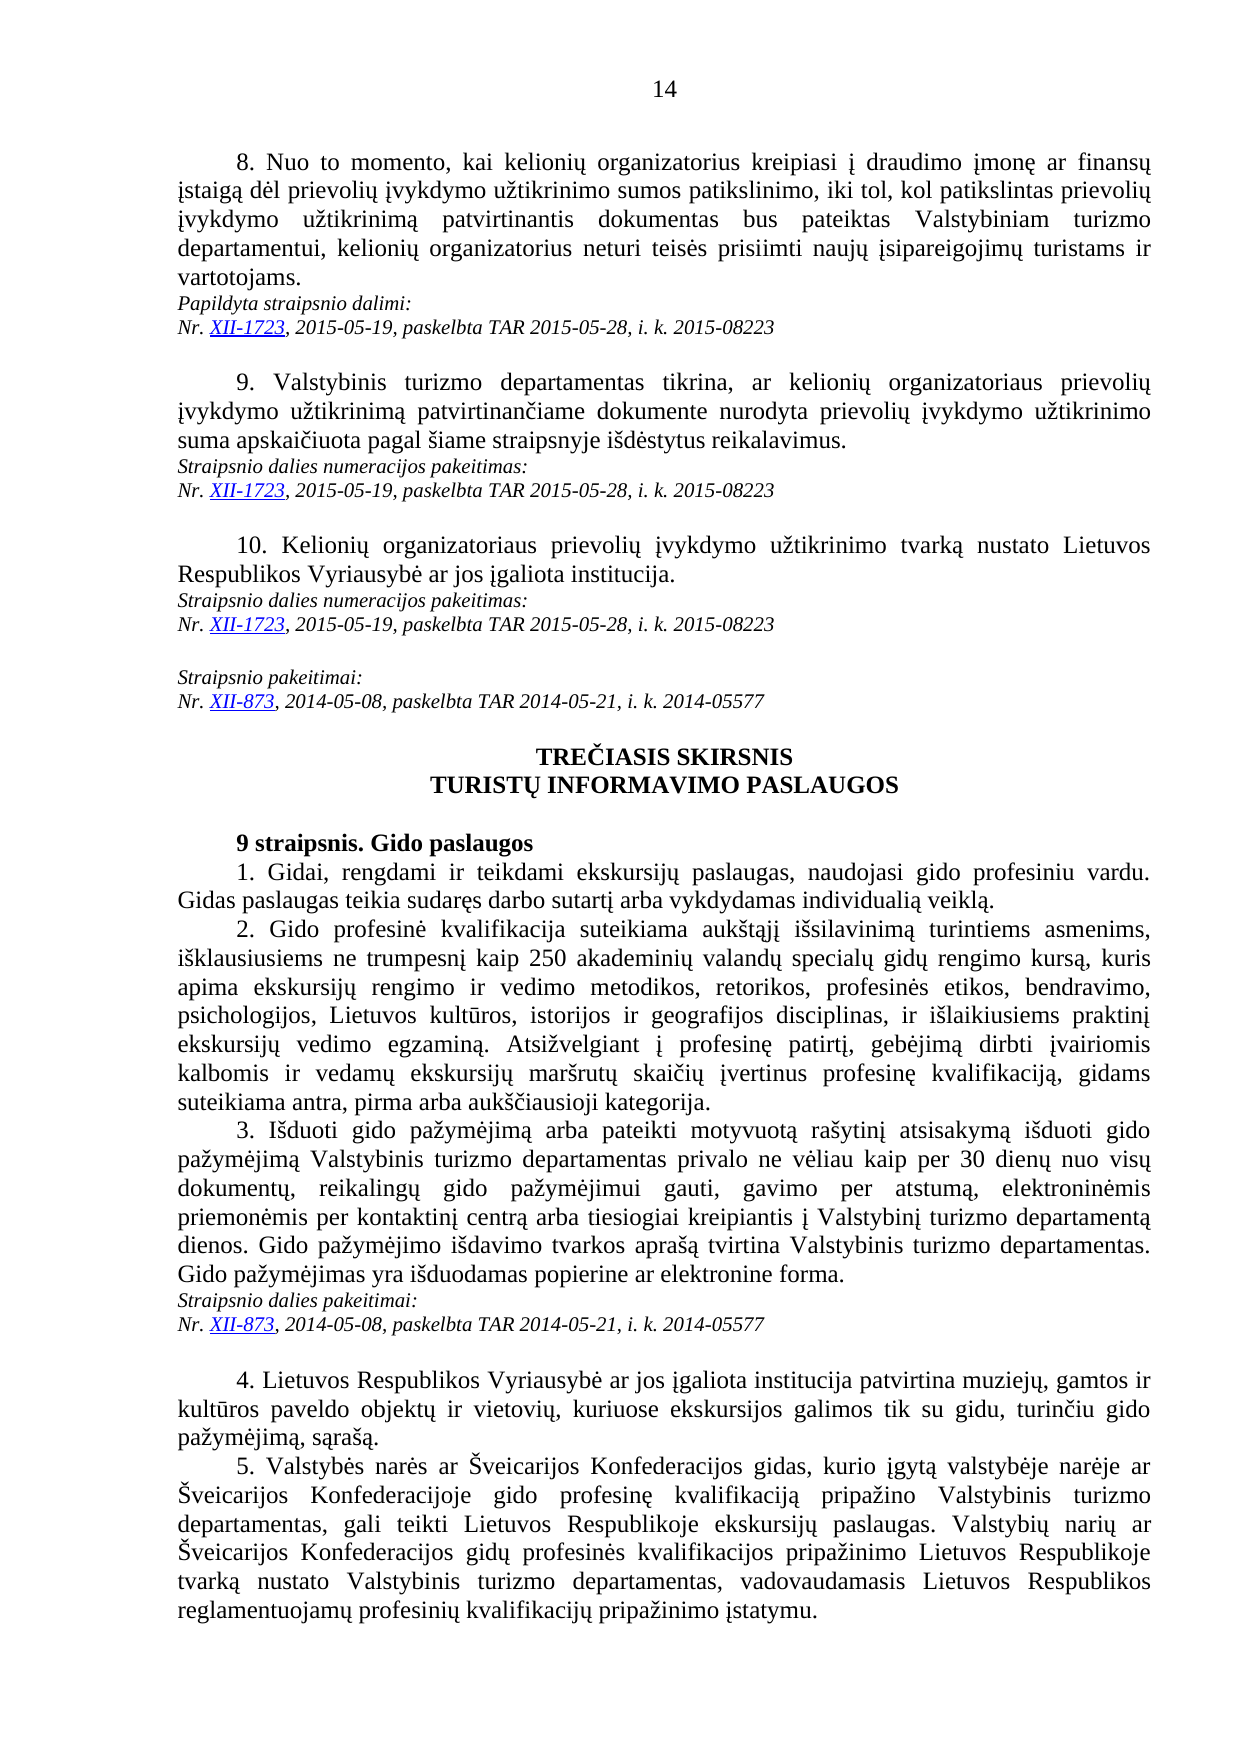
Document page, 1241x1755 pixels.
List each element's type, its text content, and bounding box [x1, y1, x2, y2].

text Nr. XII-1723, 2015-05-19, paskelbta TAR 2015-05-28, i. k. 2015-08223 [177, 315, 1152, 339]
text 10. Kelionių organizatoriaus prievolių įvykdymo užtikrinimo tvarką nustato Lietuvos Respublikos Vyriausybė ar jos įgaliota institucija. [177, 531, 1152, 588]
text Nr. XII-873, 2014-05-08, paskelbta TAR 2014-05-21, i. k. 2014-05577 [177, 1312, 1152, 1336]
text TREČIASIS SKIRSNIS [177, 742, 1152, 771]
text Straipsnio pakeitimai: [177, 665, 1152, 689]
text 4. Lietuvos Respublikos Vyriausybė ar jos įgaliota institucija patvirtina muziejų, gamtos ir kultūros paveldo objektų ir vietovių, kuriuose ekskursijos galimos tik su gidu, turinčiu gido pažymėjimą, sąrašą. [177, 1365, 1152, 1451]
text 9 straipsnis. Gido paslaugos [177, 828, 1152, 857]
text Straipsnio dalies pakeitimai: [177, 1288, 1152, 1312]
text Papildyta straipsnio dalimi: [177, 291, 1152, 315]
text 2. Gido profesinė kvalifikacija suteikiama aukštąjį išsilavinimą turintiems asmenims, išklausiusiems ne trumpesnį kaip 250 akademinių valandų specialų gidų rengimo kursą, kuris apima ekskursijų rengimo ir vedimo metodikos, retorikos, profesinės etikos, bendravimo, psichologijos, Lietuvos kultūros, istorijos ir geografijos disciplinas, ir išlaikiusiems praktinį ekskursijų vedimo egzaminą. Atsižvelgiant į profesinę patirtį, gebėjimą dirbti įvairiomis kalbomis ir vedamų ekskursijų maršrutų skaičių įvertinus profesinę kvalifikaciją, gidams suteikiama antra, pirma arba aukščiausioji kategorija. [177, 914, 1152, 1116]
text TURISTŲ INFORMAVIMO PASLAUGOS [177, 771, 1152, 799]
text Nr. XII-1723, 2015-05-19, paskelbta TAR 2015-05-28, i. k. 2015-08223 [177, 478, 1152, 502]
text 9. Valstybinis turizmo departamentas tikrina, ar kelionių organizatoriaus prievolių įvykdymo užtikrinimą patvirtinančiame dokumente nurodyta prievolių įvykdymo užtikrinimo suma apskaičiuota pagal šiame straipsnyje išdėstytus reikalavimus. [177, 367, 1152, 454]
text Nr. XII-1723, 2015-05-19, paskelbta TAR 2015-05-28, i. k. 2015-08223 [177, 612, 1152, 636]
text 3. Išduoti gido pažymėjimą arba pateikti motyvuotą rašytinį atsisakymą išduoti gido pažymėjimą Valstybinis turizmo departamentas privalo ne vėliau kaip per 30 dienų nuo visų dokumentų, reikalingų gido pažymėjimui gauti, gavimo per atstumą, elektroninėmis priemonėmis per kontaktinį centrą arba tiesiogiai kreipiantis į Valstybinį turizmo departamentą dienos. Gido pažymėjimo išdavimo tvarkos aprašą tvirtina Valstybinis turizmo departamentas. Gido pažymėjimas yra išduodamas popierine ar elektronine forma. [177, 1116, 1152, 1288]
text 8. Nuo to momento, kai kelionių organizatorius kreipiasi į draudimo įmonę ar finansų įstaigą dėl prievolių įvykdymo užtikrinimo sumos patikslinimo, iki tol, kol patikslintas prievolių įvykdymo užtikrinimą patvirtinantis dokumentas bus pateiktas Valstybiniam turizmo departamentui, kelionių organizatorius neturi teisės prisiimti naujų įsipareigojimų turistams ir vartotojams. [177, 147, 1152, 291]
text 5. Valstybės narės ar Šveicarijos Konfederacijos gidas, kurio įgytą valstybėje narėje ar Šveicarijos Konfederacijoje gido profesinę kvalifikaciją pripažino Valstybinis turizmo departamentas, gali teikti Lietuvos Respublikoje ekskursijų paslaugas. Valstybių narių ar Šveicarijos Konfederacijos gidų profesinės kvalifikacijos pripažinimo Lietuvos Respublikoje tvarką nustato Valstybinis turizmo departamentas, vadovaudamasis Lietuvos Respublikos reglamentuojamų profesinių kvalifikacijų pripažinimo įstatymu. [177, 1451, 1152, 1624]
text Nr. XII-873, 2014-05-08, paskelbta TAR 2014-05-21, i. k. 2014-05577 [177, 689, 1152, 713]
text 1. Gidai, rengdami ir teikdami ekskursijų paslaugas, naudojasi gido profesiniu vardu. Gidas paslaugas teikia sudaręs darbo sutartį arba vykdydamas individualią veiklą. [177, 857, 1152, 914]
text Straipsnio dalies numeracijos pakeitimas: [177, 588, 1152, 612]
text Straipsnio dalies numeracijos pakeitimas: [177, 454, 1152, 478]
